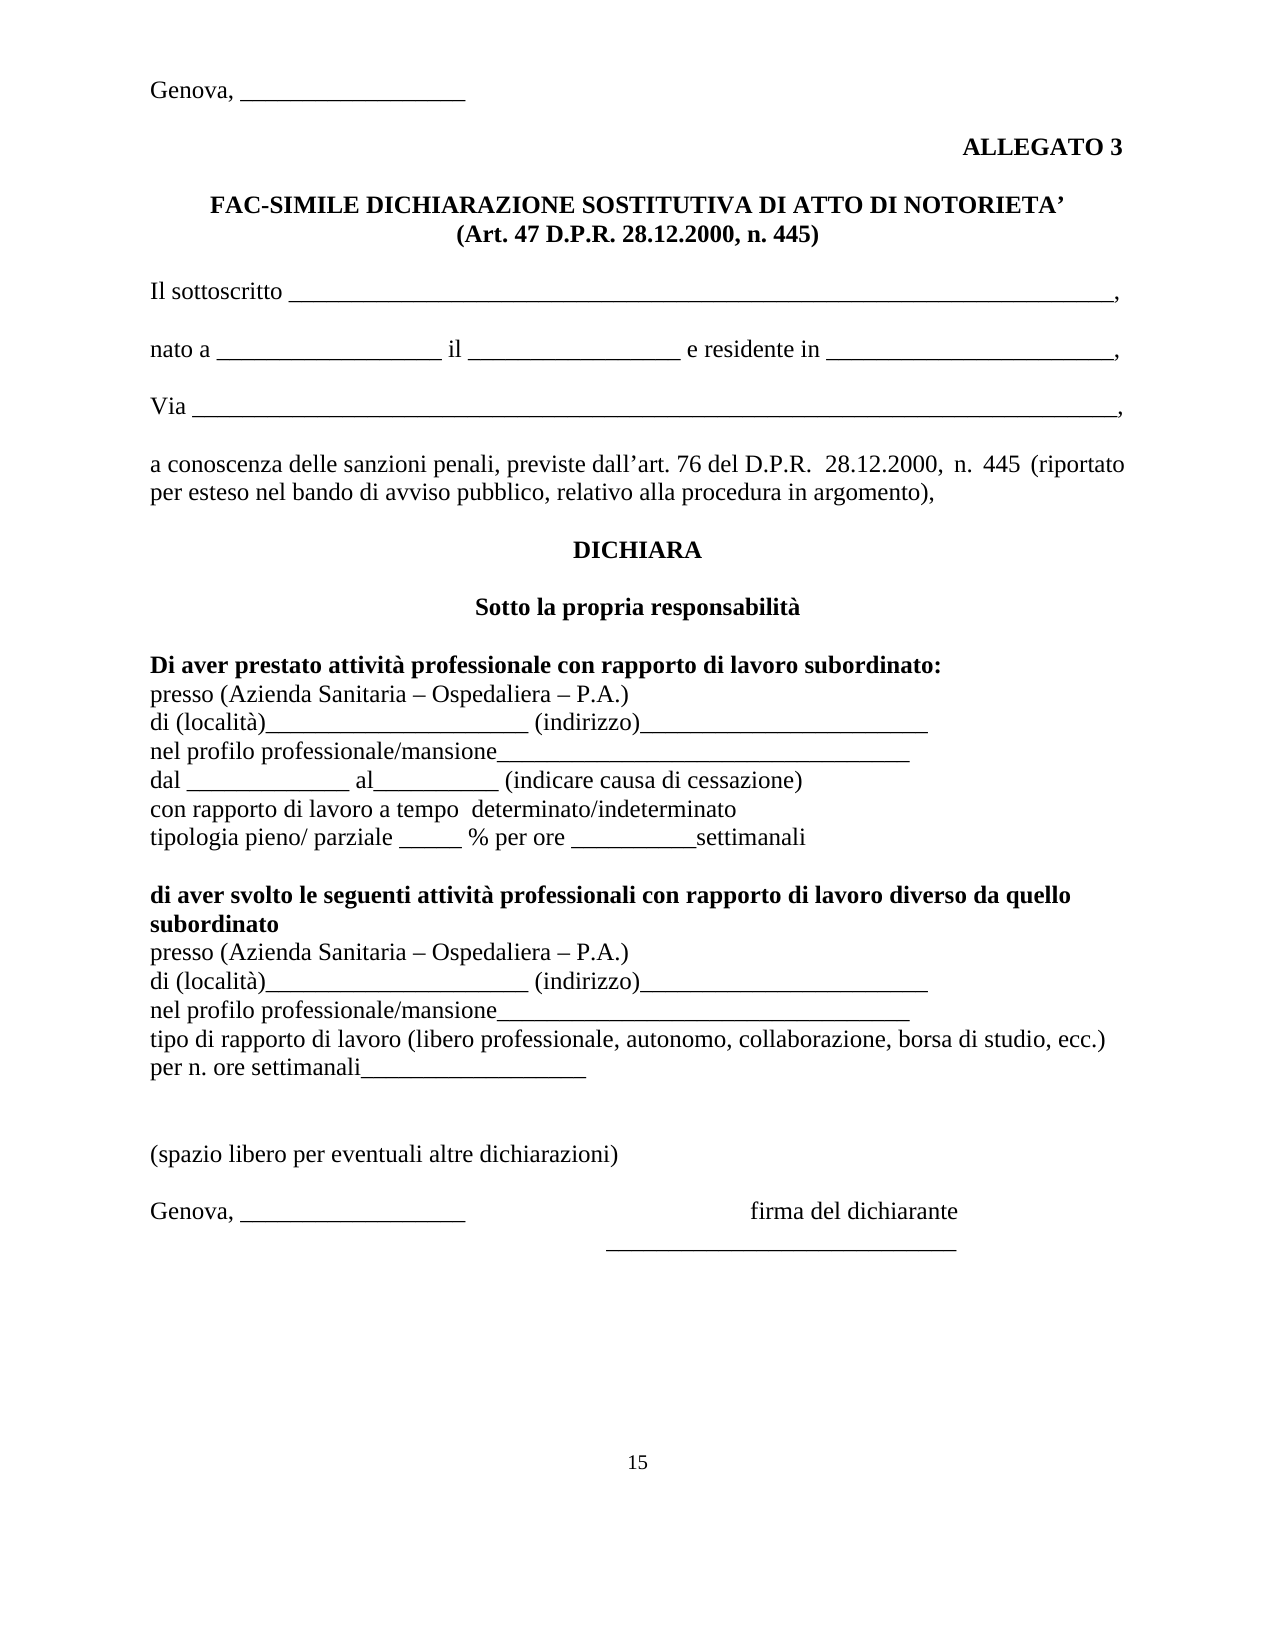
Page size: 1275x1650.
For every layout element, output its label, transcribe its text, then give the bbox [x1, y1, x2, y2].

text di (località)_____________________ (indirizzo)_______________________ [150, 966, 1125, 995]
text Il sottoscritto __________________________________________________________________, [150, 276, 1125, 305]
subtitle DICHIARA [150, 535, 1125, 564]
text presso (Azienda Sanitaria – Ospedaliera – P.A.) [150, 937, 1125, 966]
text presso (Azienda Sanitaria – Ospedaliera – P.A.) [150, 679, 1125, 707]
text Sotto la propria responsabilità [150, 592, 1125, 621]
text tipologia pieno/ parziale _____ % per ore __________settimanali [150, 822, 1125, 851]
text nel profilo professionale/mansione_________________________________ [150, 736, 1125, 765]
text Via __________________________________________________________________________, [150, 391, 1125, 420]
text Genova, __________________ [150, 75, 1125, 104]
text (Art. 47 D.P.R. 28.12.2000, n. 445) [150, 219, 1125, 247]
text a conoscenza delle sanzioni penali, previste dall’art. 76 del D.P.R. 28.12.2000, n. 445 (riportato per esteso nel bando di avviso pubblico, relativo alla procedura in argomento), [150, 449, 1125, 506]
text tipo di rapporto di lavoro (libero professionale, autonomo, collaborazione, borsa di studio, ecc.) [150, 1024, 1125, 1052]
text nato a __________________ il _________________ e residente in _______________________, [150, 334, 1125, 362]
text ALLEGATO 3 [962, 132, 1125, 161]
text Genova, __________________ firma del dichiarante [150, 1196, 1125, 1225]
text (spazio libero per eventuali altre dichiarazioni) [150, 1139, 1125, 1167]
text ____________________________ [150, 1225, 1125, 1254]
text Di aver prestato attività professionale con rapporto di lavoro subordinato: [150, 650, 1125, 679]
text nel profilo professionale/mansione_________________________________ [150, 995, 1125, 1024]
text con rapporto di lavoro a tempo determinato/indeterminato [150, 794, 1125, 822]
text FAC-SIMILE DICHIARAZIONE SOSTITUTIVA DI ATTO DI NOTORIETA’ [150, 190, 1125, 219]
text di aver svolto le seguenti attività professionali con rapporto di lavoro diverso da quello subordinato [150, 880, 1125, 937]
text dal _____________ al__________ (indicare causa di cessazione) [150, 765, 1125, 794]
text di (località)_____________________ (indirizzo)_______________________ [150, 707, 1125, 736]
text per n. ore settimanali__________________ [150, 1052, 1125, 1081]
